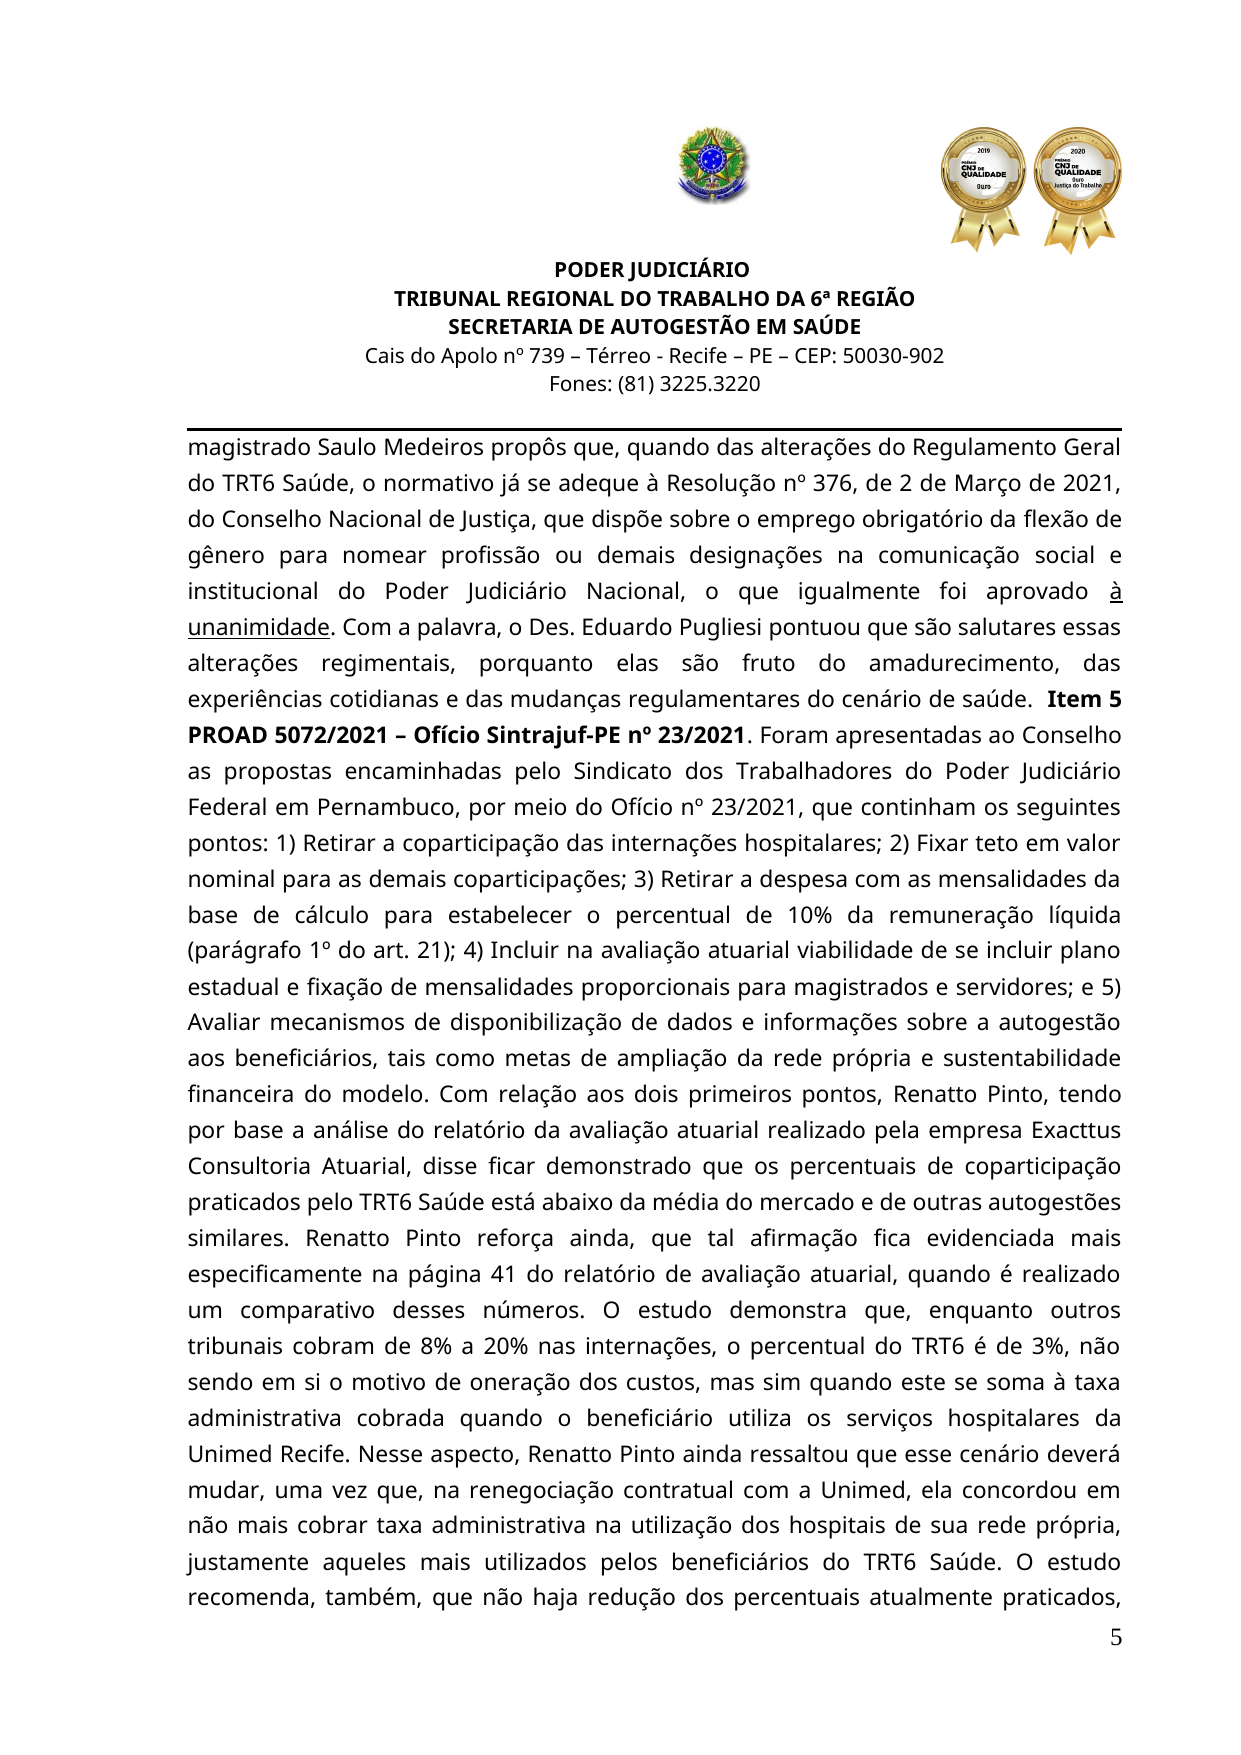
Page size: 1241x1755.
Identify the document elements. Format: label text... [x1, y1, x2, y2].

text magistrado Saulo Medeiros propôs que, quando das alterações do Regulamento Geral do TRT6 Saúde, o normativo já se adeque à Resolução nº 376, de 2 de Março de 2021, do Conselho Nacional de Justiça, que dispõe sobre o emprego obrigatório da flexão de gênero para nomear profissão ou demais designações na comunicação social e institucional do Poder Judiciário Nacional, o que igualmente foi aprovado à unanimidade. Com a palavra, o Des. Eduardo Pugliesi pontuou que são salutares essas alterações regimentais, porquanto elas são fruto do amadurecimento, das experiências cotidianas e das mudanças regulamentares do cenário de saúde. Item 5 PROAD 5072/2021 – Ofício Sintrajuf-PE nº 23/2021. Foram apresentadas ao Conselho as propostas encaminhadas pelo Sindicato dos Trabalhadores do Poder Judiciário Federal em Pernambuco, por meio do Ofício nº 23/2021, que continham os seguintes pontos: 1) Retirar a coparticipação das internações hospitalares; 2) Fixar teto em valor nominal para as demais coparticipações; 3) Retirar a despesa com as mensalidades da base de cálculo para estabelecer o percentual de 10% da remuneração líquida (parágrafo 1º do art. 21); 4) Incluir na avaliação atuarial viabilidade de se incluir plano estadual e fixação de mensalidades proporcionais para magistrados e servidores; e 5) Avaliar mecanismos de disponibilização de dados e informações sobre a autogestão aos beneficiários, tais como metas de ampliação da rede própria e sustentabilidade financeira do modelo. Com relação aos dois primeiros pontos, Renatto Pinto, tendo por base a análise do relatório da avaliação atuarial realizado pela empresa Exacttus Consultoria Atuarial, disse ficar demonstrado que os percentuais de coparticipação praticados pelo TRT6 Saúde está abaixo da média do mercado e de outras autogestões similares. Renatto Pinto reforça ainda, que tal afirmação fica evidenciada mais especificamente na página 41 do relatório de avaliação atuarial, quando é realizado um comparativo desses números. O estudo demonstra que, enquanto outros tribunais cobram de 8% a 20% nas internações, o percentual do TRT6 é de 3%, não sendo em si o motivo de oneração dos custos, mas sim quando este se soma à taxa administrativa cobrada quando o beneficiário utiliza os serviços hospitalares da Unimed Recife. Nesse aspecto, Renatto Pinto ainda ressaltou que esse cenário deverá mudar, uma vez que, na renegociação contratual com a Unimed, ela concordou em não mais cobrar taxa administrativa na utilização dos hospitais de sua rede própria, justamente aqueles mais utilizados pelos beneficiários do TRT6 Saúde. O estudo recomenda, também, que não haja redução dos percentuais atualmente praticados, [187, 431, 1122, 1613]
